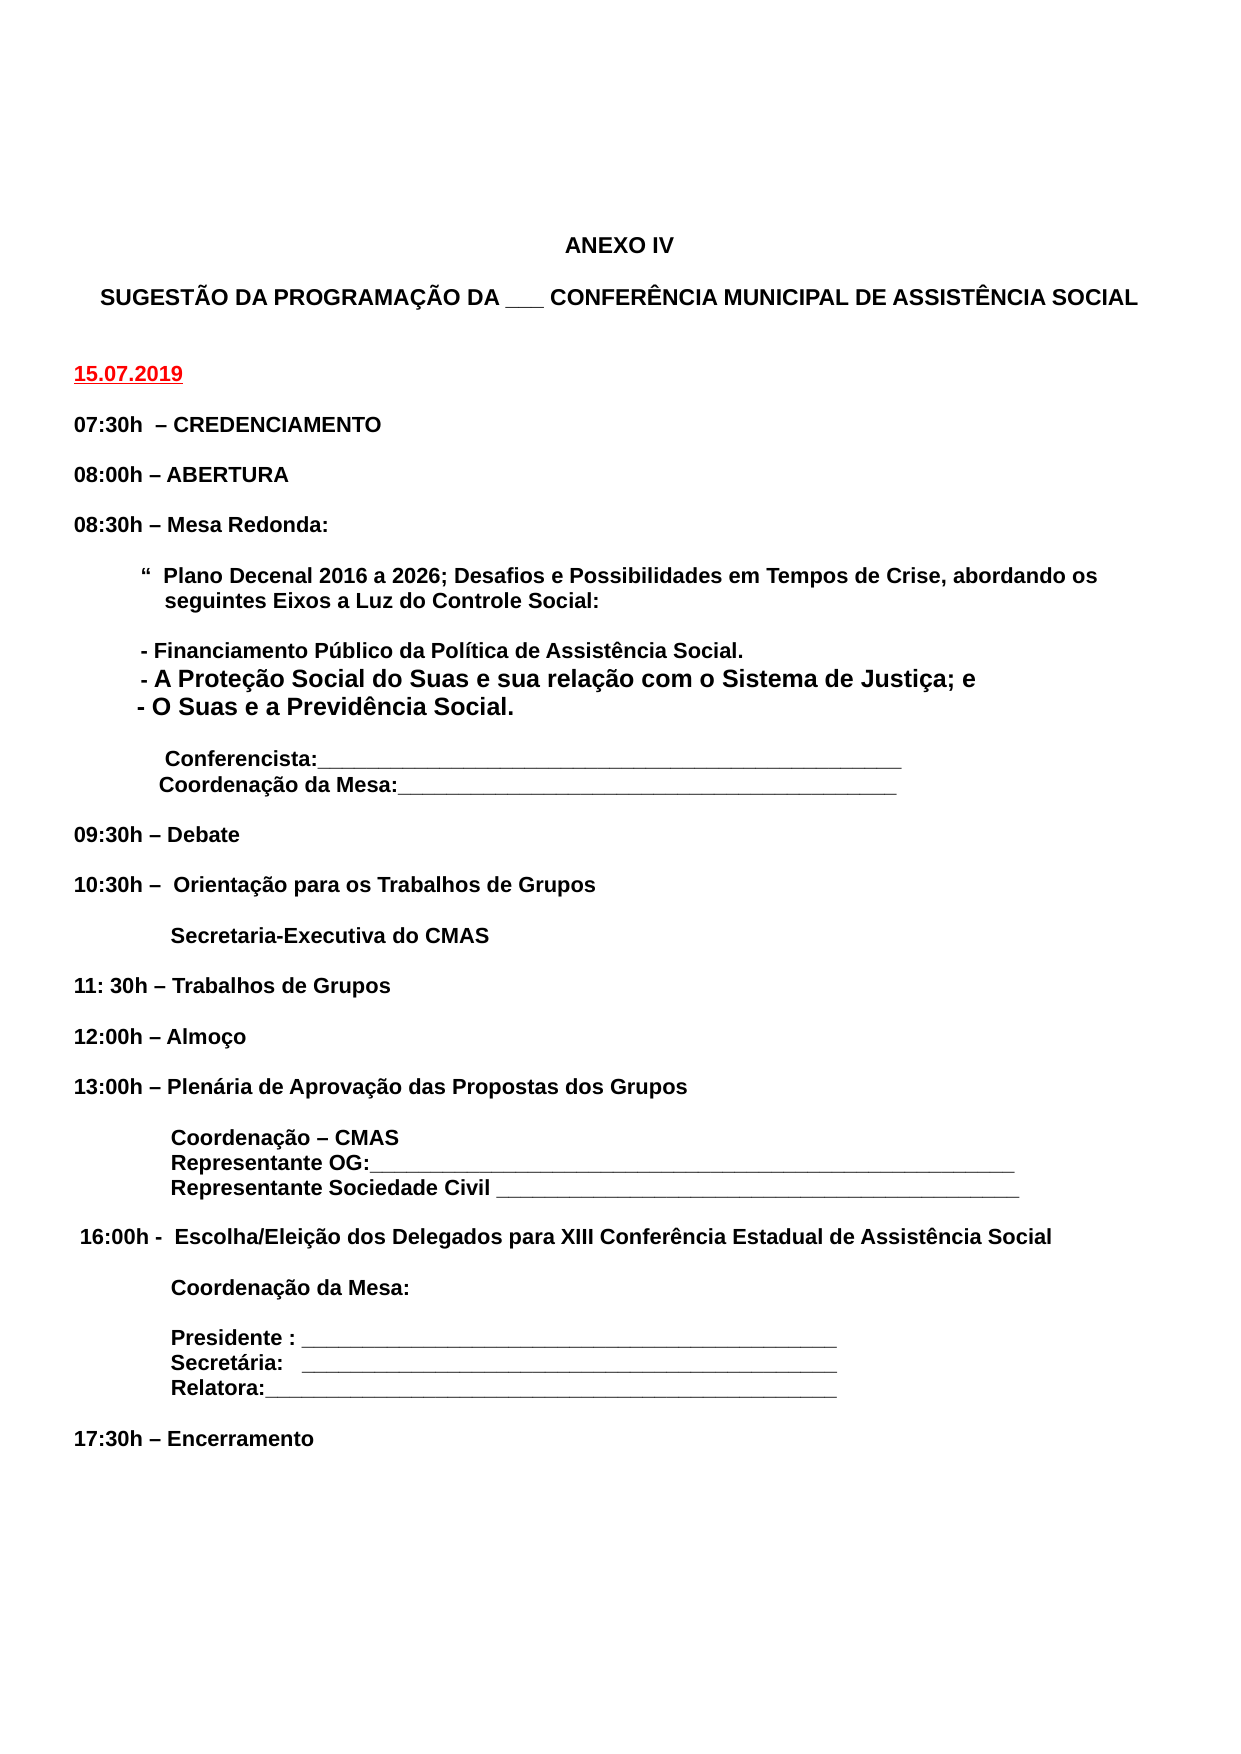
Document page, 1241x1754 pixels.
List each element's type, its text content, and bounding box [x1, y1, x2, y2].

text Coordenação da Mesa: [73, 1274, 1165, 1300]
text SUGESTÃO DA PROGRAMAÇÃO DA ___ CONFERÊNCIA MUNICIPAL DE ASSISTÊNCIA SOCIAL [73, 284, 1165, 311]
text ANEXO IV [73, 232, 1165, 258]
text 16:00h - Escolha/Eleição dos Delegados para XIII Conferência Estadual de Assistência Social [73, 1224, 1165, 1249]
text 10:30h – Orientação para os Trabalhos de Grupos [73, 847, 1165, 897]
text 13:00h – Plenária de Aprovação das Propostas dos Grupos [73, 1074, 1165, 1099]
text “ Plano Decenal 2016 a 2026; Desafios e Possibilidades em Tempos de Crise, abordando os [73, 563, 1165, 588]
text 15.07.2019 [73, 361, 1165, 386]
text Representante OG:_____________________________________________________ Representante Sociedade Civil ___________________________________________ [73, 1149, 1165, 1200]
text - A Proteção Social do Suas e sua relação com o Sistema de Justiça; e [73, 663, 1165, 692]
text - Financiamento Público da Política de Assistência Social. [73, 638, 1165, 663]
text 07:30h – CREDENCIAMENTO [73, 411, 1165, 437]
text Coordenação da Mesa:_________________________________________ [73, 771, 1165, 797]
text Coordenação – CMAS [73, 1124, 1165, 1149]
text 08:00h – ABERTURA [73, 462, 1165, 487]
text 09:30h – Debate [73, 822, 1165, 847]
text 17:30h – Encerramento [73, 1426, 1165, 1451]
text Presidente : ____________________________________________ Secretária: ____________________________________________ [73, 1325, 1165, 1375]
text 08:30h – Mesa Redonda: [73, 512, 1165, 537]
text Conferencista:________________________________________________ [73, 746, 1165, 771]
text Relatora:_______________________________________________ [73, 1375, 1165, 1401]
text 12:00h – Almoço [73, 1023, 1165, 1049]
text Secretaria-Executiva do CMAS [73, 923, 1165, 948]
text 11: 30h – Trabalhos de Grupos [73, 973, 1165, 998]
text seguintes Eixos a Luz do Controle Social: [73, 588, 1165, 613]
text - O Suas e a Previdência Social. [72, 692, 1165, 721]
